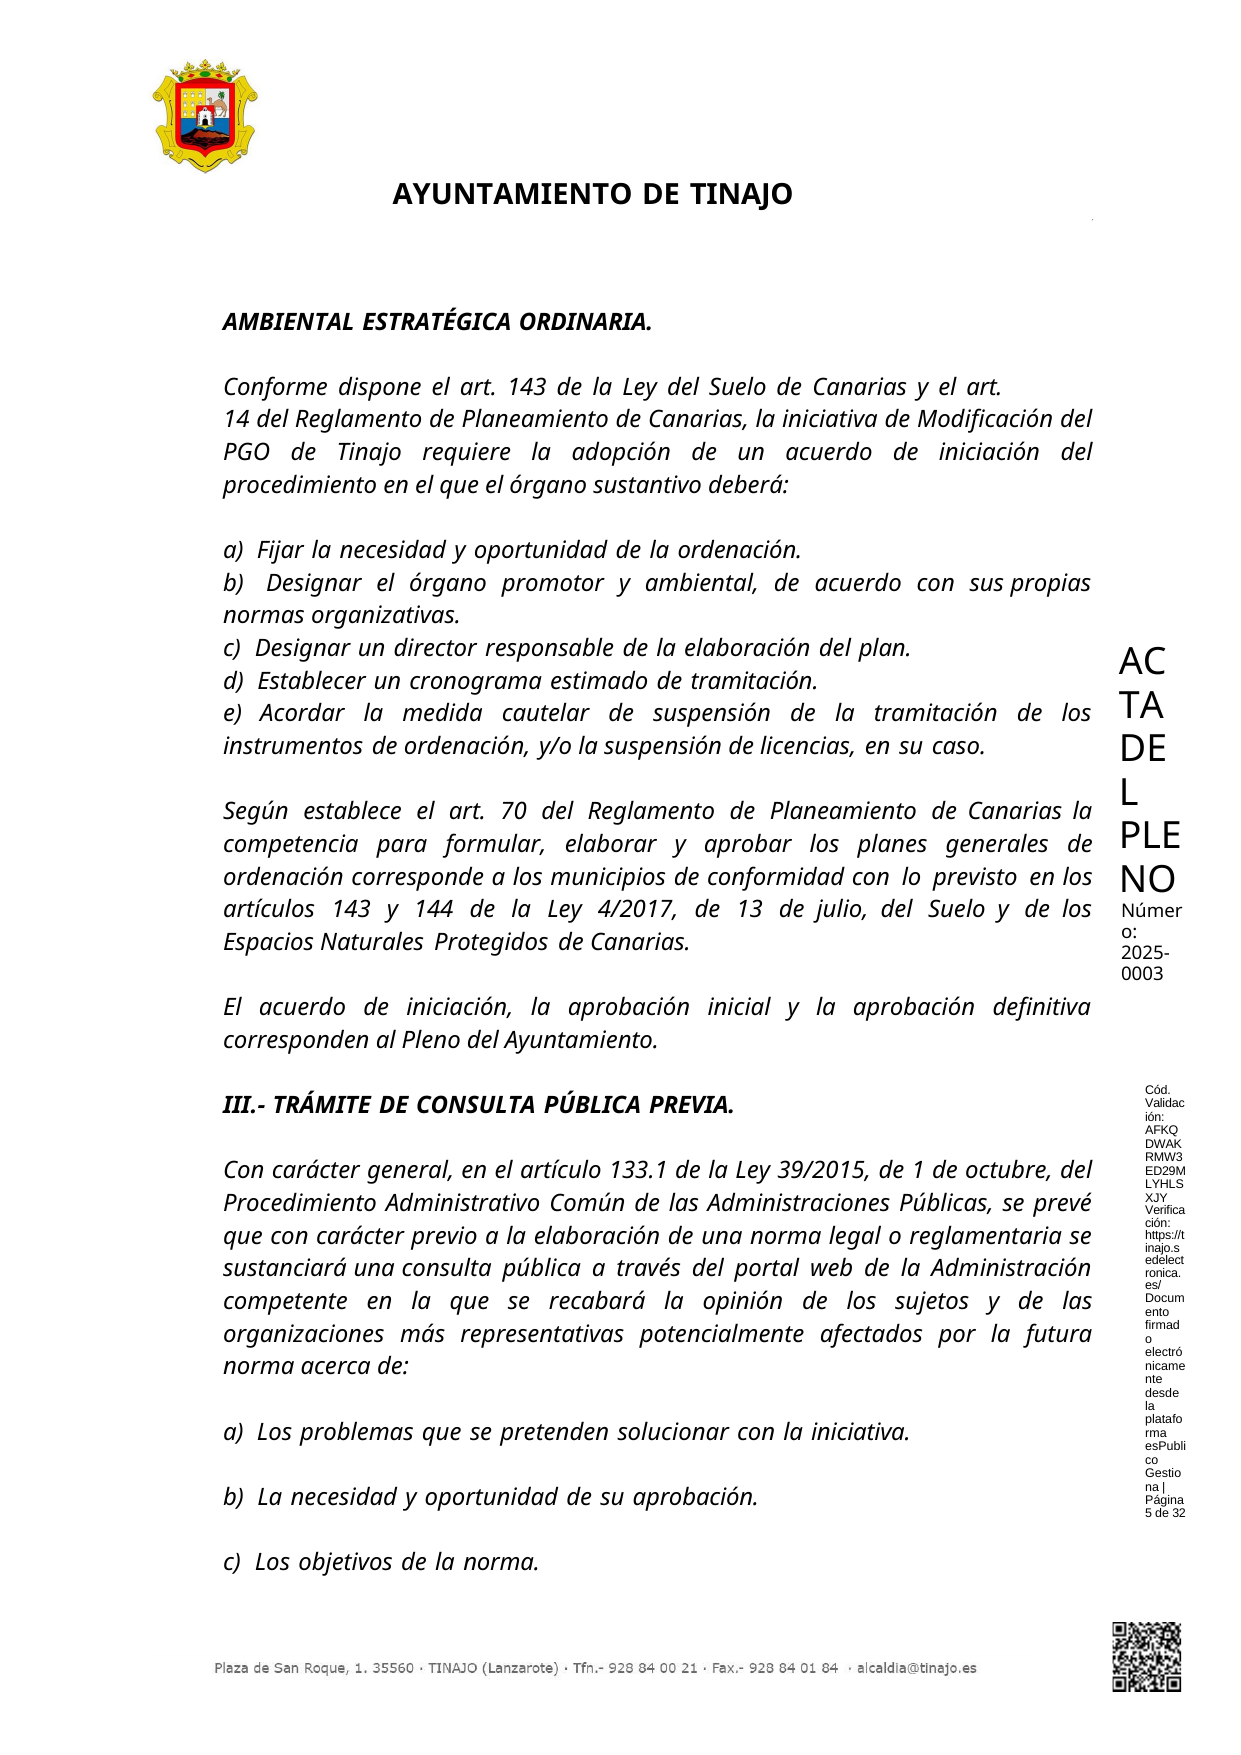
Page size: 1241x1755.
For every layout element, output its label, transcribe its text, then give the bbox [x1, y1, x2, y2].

text Número: 2025-0003 Fecha: 29/10/2025 [1121, 901, 1186, 985]
list Los objetivos de la norma. [223, 1545, 1105, 1578]
text Cód. Validación: AFKQDWAKRMW3ED29MLYHLSXJY [1145, 1084, 1186, 1205]
text El acuerdo de iniciación, la aprobación inicial y la aprobación definitiva corresponden al Pleno del Ayuntamiento. [223, 990, 1092, 1055]
text Conforme dispone el art. 143 de la Ley del Suelo de Canarias y el art. [223, 369, 1105, 402]
list Fijar la necesidad y oportunidad de la ordenación. [223, 533, 1105, 566]
list Designar el órgano promotor y ambiental, de acuerdo con sus propias normas organizativas. [223, 566, 1092, 631]
text III.- TRÁMITE DE CONSULTA PÚBLICA PREVIA. [223, 1088, 1105, 1121]
text AMBIENTAL ESTRATÉGICA ORDINARIA. [223, 304, 1105, 337]
text Con carácter general, en el artículo 133.1 de la Ley 39/2015, de 1 de octubre, del Procedimiento Administrativo Común de las Administraciones Públicas, se prevé que con carácter previo a la elaboración de una norma legal o reglamentaria se sustanciará una consulta pública a través del portal web de la Administración competente en la que se recabará la opinión de los sujetos y de las organizaciones más representativas potencialmente afectados por la futura norma acerca de: [223, 1153, 1092, 1382]
list La necesidad y oportunidad de su aprobación. [223, 1480, 1105, 1512]
text Según establece el art. 70 del Reglamento de Planeamiento de Canarias la competencia para formular, elaborar y aprobar los planes generales de ordenación corresponde a los municipios de conformidad con lo previsto en los artículos 143 y 144 de la Ley 4/2017, de 13 de julio, del Suelo y de los Espacios Naturales Protegidos de Canarias. [223, 794, 1093, 957]
text Verificación: https://tinajo.sedelectronica.es/ [1145, 1205, 1186, 1292]
text Documento firmado electrónicamente desde la plataforma esPublico Gestiona | Página 5 de 32 [1145, 1292, 1186, 1521]
text 14 del Reglamento de Planeamiento de Canarias, la iniciativa de Modificación del PGO de Tinajo requiere la adopción de un acuerdo de iniciación del procedimiento en el que el órgano sustantivo deberá: [223, 402, 1092, 500]
list Designar un director responsable de la elaboración del plan. [223, 631, 1105, 663]
list Los problemas que se pretenden solucionar con la iniciativa. [223, 1414, 1105, 1447]
text ACTA DEL PLENO [1119, 640, 1186, 901]
list Establecer un cronograma estimado de tramitación. [223, 663, 1105, 696]
list Acordar la medida cautelar de suspensión de la tramitación de los instrumentos de ordenación, y/o la suspensión de licencias, en su caso. [223, 696, 1092, 761]
